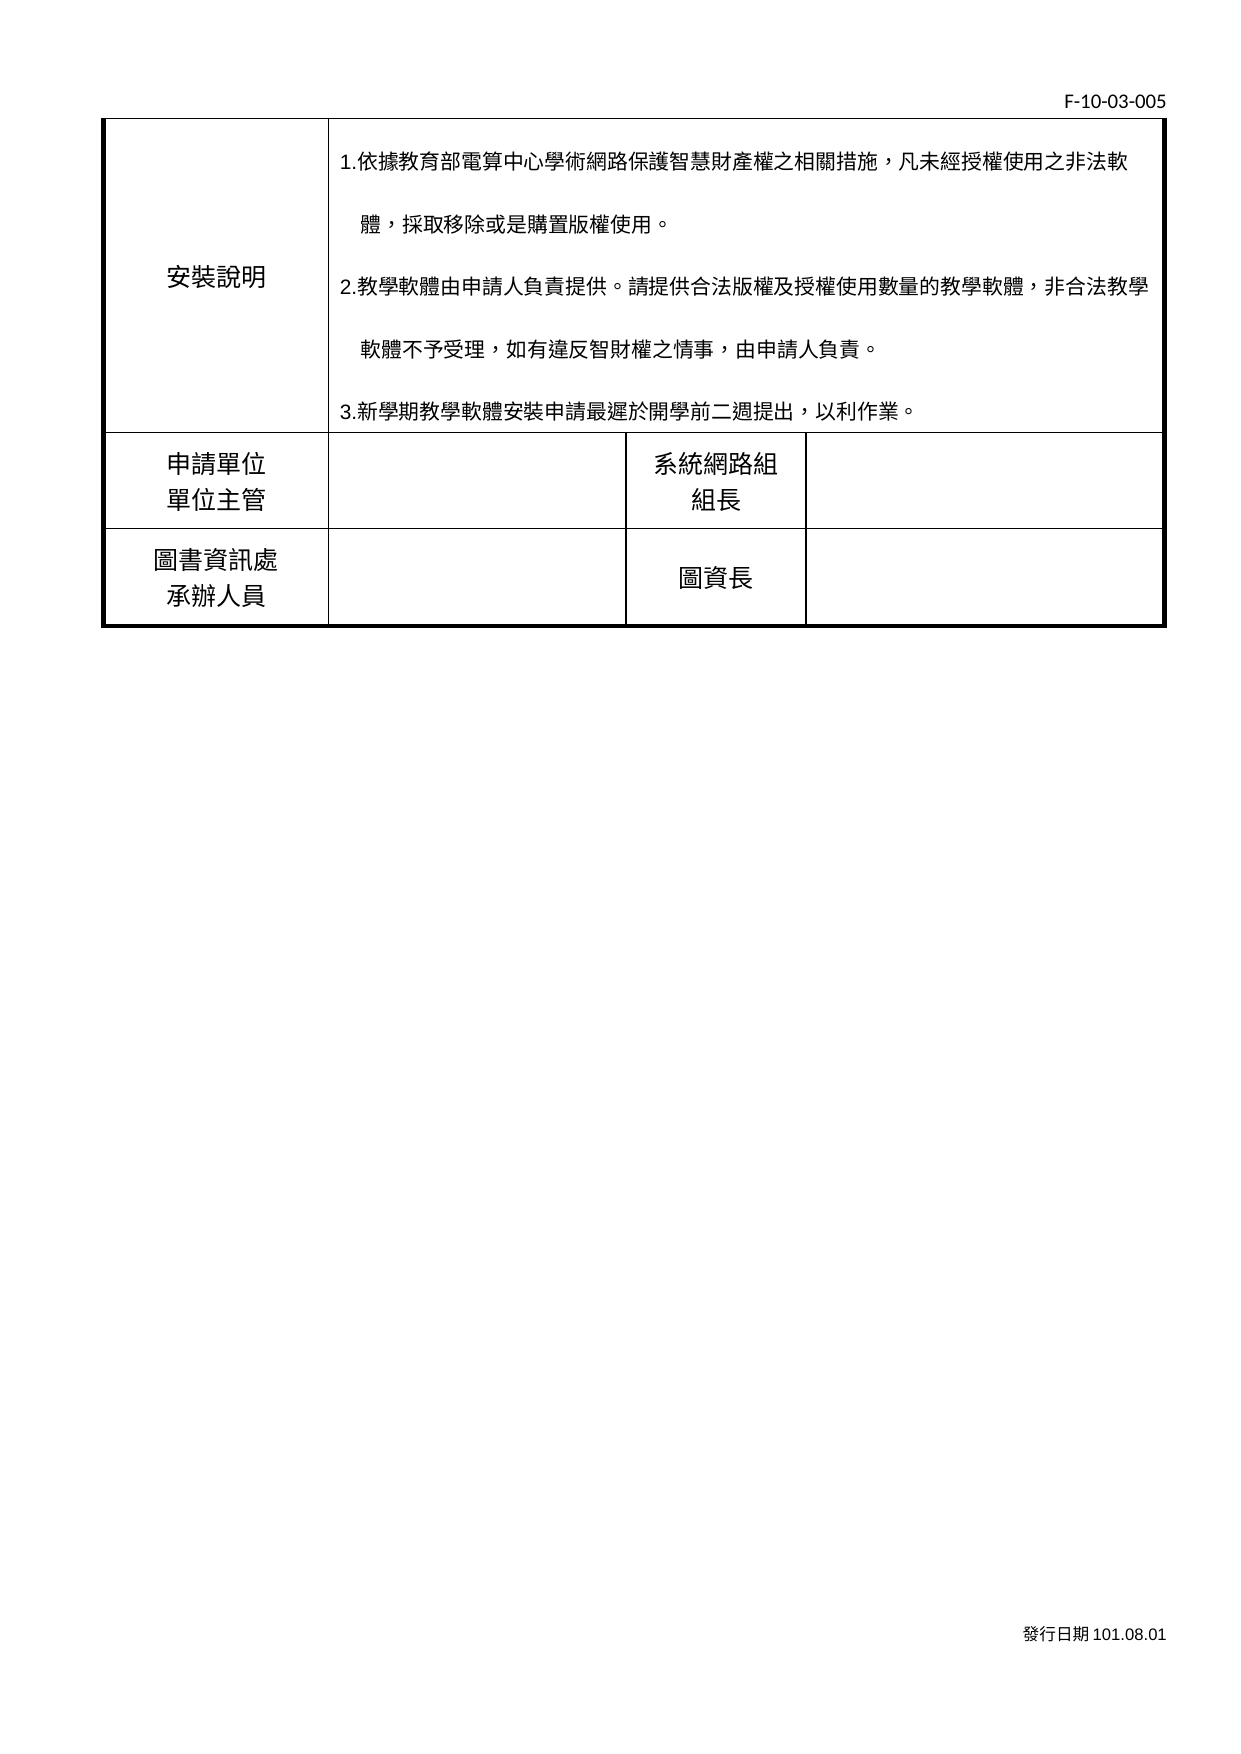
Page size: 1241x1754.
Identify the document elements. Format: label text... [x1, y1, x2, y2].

table_cell [807, 433, 1162, 528]
table_cell 圖書資訊處 承辦人員 [106, 529, 328, 624]
table_cell [329, 529, 625, 624]
table_cell [329, 433, 625, 528]
table_cell 圖資長 [627, 529, 805, 624]
table_cell 1.依據教育部電算中心學術網路保護智慧財產權之相關措施，凡未經授權使用之非法軟體，採取移除或是購置版權使用。 2.教學軟體由申請人負責提供。請提供合法版權及授權使用數量的教學軟體，非合法教學軟體不予受理，如有違反智財權之情事，由申請人負責。 3.新學期教學軟體安裝申請最遲於開學前二週提出，以利作業。 [329, 119, 1162, 432]
table_cell 安裝說明 [106, 119, 328, 432]
table_cell 系統網路組 組長 [627, 433, 805, 528]
table_cell 申請單位 單位主管 [106, 433, 328, 528]
table_cell [807, 529, 1162, 624]
